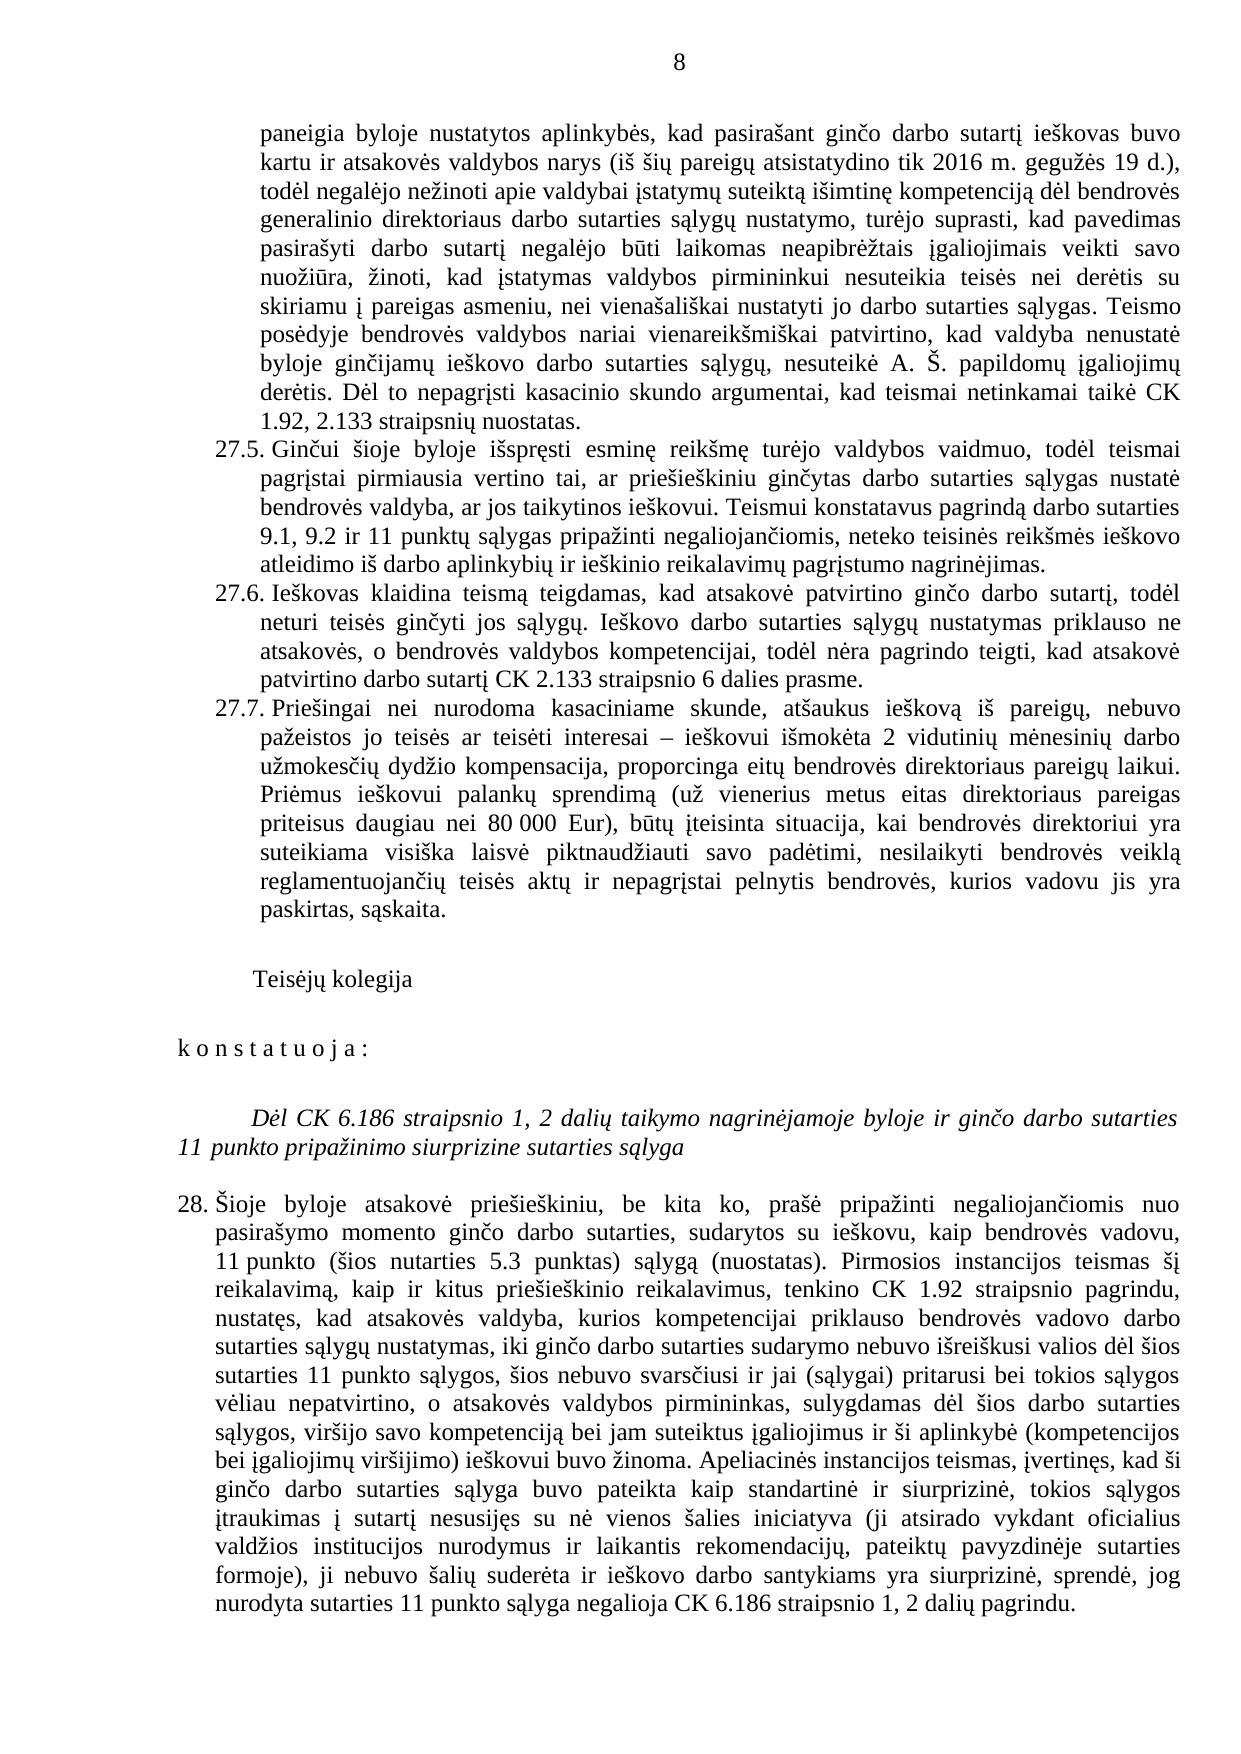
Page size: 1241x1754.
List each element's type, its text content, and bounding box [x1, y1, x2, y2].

text 27.7. Priešingai nei nurodoma kasaciniame skunde, atšaukus ieškovą iš pareigų, nebuvo pažeistos jo teisės ar teisėti interesai – ieškovui išmokėta 2 vidutinių mėnesinių darbo užmokesčių dydžio kompensacija, proporcinga eitų bendrovės direktoriaus pareigų laikui. Priėmus ieškovui palankų sprendimą (už vienerius metus eitas direktoriaus pareigas priteisus daugiau nei 80 000 Eur), būtų įteisinta situacija, kai bendrovės direktoriui yra suteikiama visiška laisvė piktnaudžiauti savo padėtimi, nesilaikyti bendrovės veiklą reglamentuojančių teisės aktų ir nepagrįstai pelnytis bendrovės, kurios vadovu jis yra paskirtas, sąskaita. [215, 693, 1181, 923]
text Teisėjų kolegija [177, 964, 1179, 993]
text Dėl CK 6.186 straipsnio 1, 2 dalių taikymo nagrinėjamoje byloje ir ginčo darbo sutarties 11 punkto pripažinimo siurprizine sutarties sąlyga [177, 1103, 1181, 1160]
text 27.5. Ginčui šioje byloje išspręsti esminę reikšmę turėjo valdybos vaidmuo, todėl teismai pagrįstai pirmiausia vertino tai, ar priešieškiniu ginčytas darbo sutarties sąlygas nustatė bendrovės valdyba, ar jos taikytinos ieškovui. Teismui konstatavus pagrindą darbo sutarties 9.1, 9.2 ir 11 punktų sąlygas pripažinti negaliojančiomis, neteko teisinės reikšmės ieškovo atleidimo iš darbo aplinkybių ir ieškinio reikalavimų pagrįstumo nagrinėjimas. [215, 434, 1181, 578]
text 28. Šioje byloje atsakovė priešieškiniu, be kita ko, prašė pripažinti negaliojančiomis nuo pasirašymo momento ginčo darbo sutarties, sudarytos su ieškovu, kaip bendrovės vadovu, 11 punkto (šios nutarties 5.3 punktas) sąlygą (nuostatas). Pirmosios instancijos teismas šį reikalavimą, kaip ir kitus priešieškinio reikalavimus, tenkino CK 1.92 straipsnio pagrindu, nustatęs, kad atsakovės valdyba, kurios kompetencijai priklauso bendrovės vadovo darbo sutarties sąlygų nustatymas, iki ginčo darbo sutarties sudarymo nebuvo išreiškusi valios dėl šios sutarties 11 punkto sąlygos, šios nebuvo svarsčiusi ir jai (sąlygai) pritarusi bei tokios sąlygos vėliau nepatvirtino, o atsakovės valdybos pirmininkas, sulygdamas dėl šios darbo sutarties sąlygos, viršijo savo kompetenciją bei jam suteiktus įgaliojimus ir ši aplinkybė (kompetencijos bei įgaliojimų viršijimo) ieškovui buvo žinoma. Apeliacinės instancijos teismas, įvertinęs, kad ši ginčo darbo sutarties sąlyga buvo pateikta kaip standartinė ir siurprizinė, tokios sąlygos įtraukimas į sutartį nesusijęs su nė vienos šalies iniciatyva (ji atsirado vykdant oficialius valdžios institucijos nurodymus ir laikantis rekomendacijų, pateiktų pavyzdinėje sutarties formoje), ji nebuvo šalių suderėta ir ieškovo darbo santykiams yra siurprizinė, sprendė, jog nurodyta sutarties 11 punkto sąlyga negalioja CK 6.186 straipsnio 1, 2 dalių pagrindu. [177, 1189, 1181, 1617]
text k o n s t a t u o j a : [177, 1033, 1181, 1062]
text 27.6. Ieškovas klaidina teismą teigdamas, kad atsakovė patvirtino ginčo darbo sutartį, todėl neturi teisės ginčyti jos sąlygų. Ieškovo darbo sutarties sąlygų nustatymas priklauso ne atsakovės, o bendrovės valdybos kompetencijai, todėl nėra pagrindo teigti, kad atsakovė patvirtino darbo sutartį CK 2.133 straipsnio 6 dalies prasme. [215, 578, 1181, 693]
text paneigia byloje nustatytos aplinkybės, kad pasirašant ginčo darbo sutartį ieškovas buvo kartu ir atsakovės valdybos narys (iš šių pareigų atsistatydino tik 2016 m. gegužės 19 d.), todėl negalėjo nežinoti apie valdybai įstatymų suteiktą išimtinę kompetenciją dėl bendrovės generalinio direktoriaus darbo sutarties sąlygų nustatymo, turėjo suprasti, kad pavedimas pasirašyti darbo sutartį negalėjo būti laikomas neapibrėžtais įgaliojimais veikti savo nuožiūra, žinoti, kad įstatymas valdybos pirmininkui nesuteikia teisės nei derėtis su skiriamu į pareigas asmeniu, nei vienašališkai nustatyti jo darbo sutarties sąlygas. Teismo posėdyje bendrovės valdybos nariai vienareikšmiškai patvirtino, kad valdyba nenustatė byloje ginčijamų ieškovo darbo sutarties sąlygų, nesuteikė A. Š. papildomų įgaliojimų derėtis. Dėl to nepagrįsti kasacinio skundo argumentai, kad teismai netinkamai taikė CK 1.92, 2.133 straipsnių nuostatas. [215, 118, 1181, 434]
